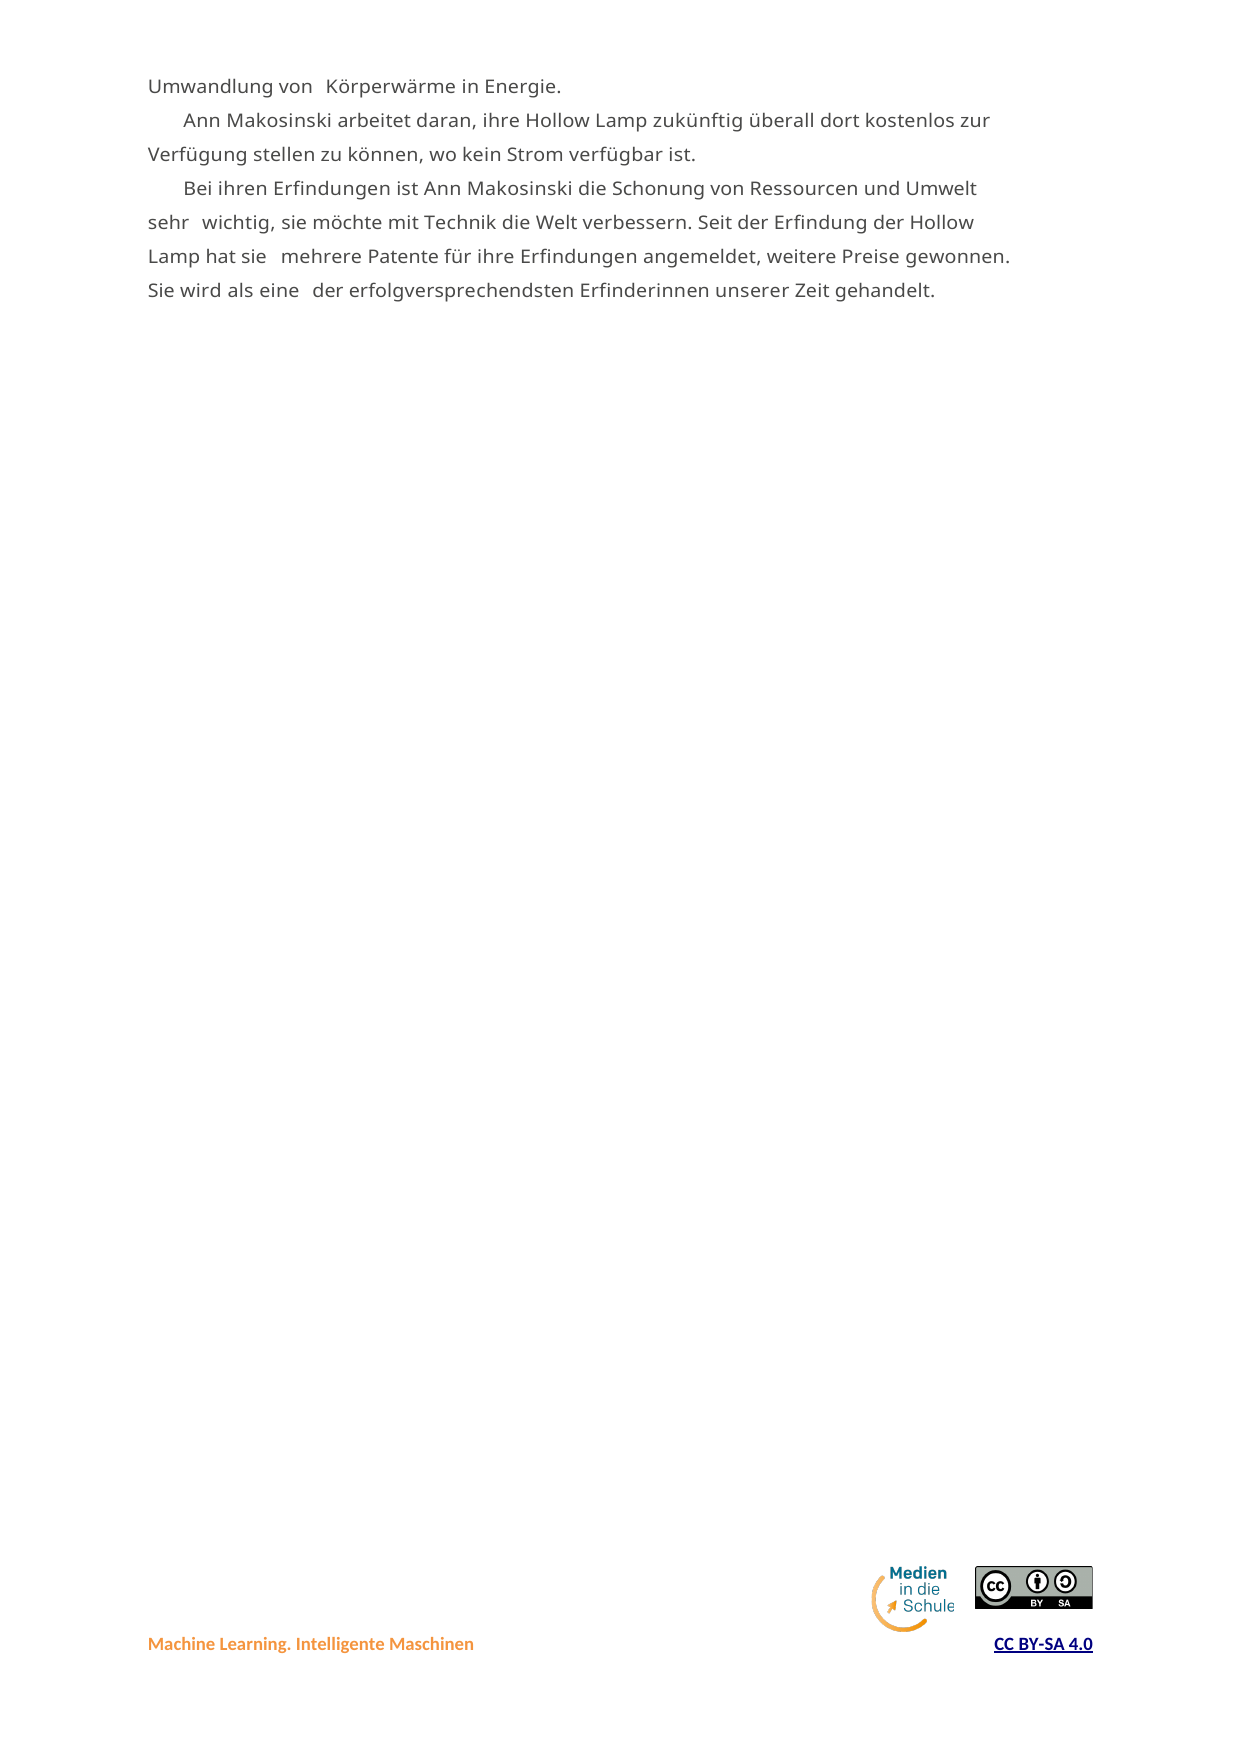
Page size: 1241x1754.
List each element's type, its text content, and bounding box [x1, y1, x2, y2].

text Bei ihren Erfindungen ist Ann Makosinski die Schonung von Ressourcen und Umwelt sehr wichtig, sie möchte mit Technik die Welt verbessern. Seit der Erfindung der Hollow Lamp hat sie mehrere Patente für ihre Erfindungen angemeldet, weitere Preise gewonnen. Sie wird als eine der erfolgversprechendsten Erfinderinnen unserer Zeit gehandelt. [148, 175, 1020, 302]
text Umwandlung von Körperwärme in Energie. [148, 74, 1007, 99]
text Ann Makosinski arbeitet daran, ihre Hollow Lamp zukünftig überall dort kostenlos zur Verfügung stellen zu können, wo kein Strom verfügbar ist. [148, 108, 1021, 167]
